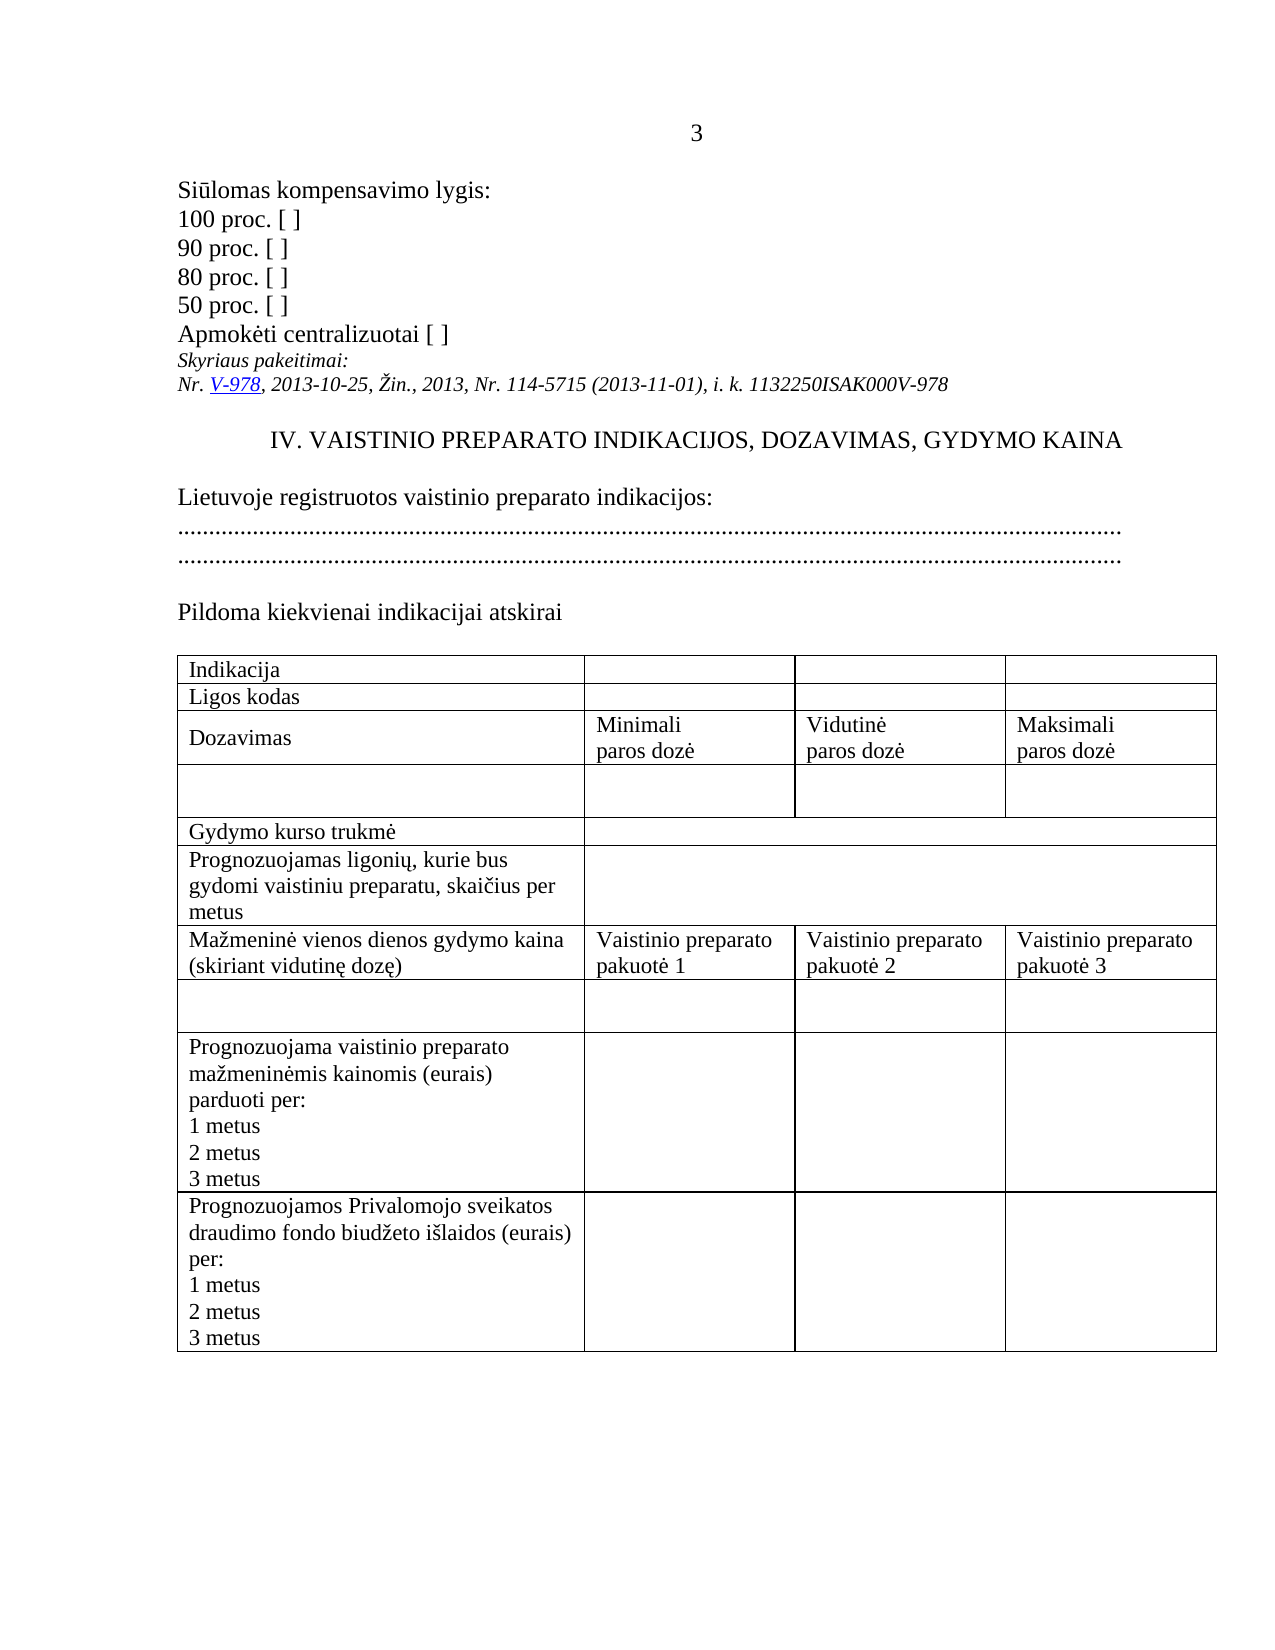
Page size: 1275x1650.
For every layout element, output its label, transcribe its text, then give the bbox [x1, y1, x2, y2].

table_cell [796, 980, 1005, 1032]
table_cell [585, 980, 794, 1032]
table_header [1006, 656, 1216, 682]
table_cell [796, 1193, 1005, 1351]
text . [177, 511, 1216, 540]
table_cell [1006, 684, 1216, 710]
table_cell [1006, 1193, 1216, 1351]
table_cell Prognozuojama vaistinio preparato mažmeninėmis kainomis (eurais) parduoti per: 1 metus 2 metus 3 metus [178, 1033, 584, 1191]
text Apmokėti centralizuotai [ ] [177, 319, 1216, 348]
text 90 proc. [ ] [177, 233, 1216, 262]
table_cell Prognozuojamos Privalomojo sveikatos draudimo fondo biudžeto išlaidos (eurais) per: 1 metus 2 metus 3 metus [178, 1193, 584, 1351]
table_cell [178, 765, 584, 817]
table_cell Prognozuojamas ligonių, kurie bus gydomi vaistiniu preparatu, skaičius per metus [178, 846, 584, 925]
table_cell Maksimali paros dozė [1006, 711, 1216, 763]
text Lietuvoje registruotos vaistinio preparato indikacijos: [177, 482, 1216, 511]
table_cell Dozavimas [178, 711, 584, 763]
table_cell Gydymo kurso trukmė [178, 818, 584, 845]
text 100 proc. [ ] [177, 204, 1216, 233]
table_cell [585, 684, 794, 710]
text . [177, 540, 1216, 569]
table_cell [796, 765, 1005, 817]
table_cell [1006, 980, 1216, 1032]
text Skyriaus pakeitimai: [177, 348, 1216, 372]
table_header [585, 656, 794, 682]
table_cell Vaistinio preparato pakuotė 2 [796, 926, 1005, 978]
table_cell Ligos kodas [178, 684, 584, 710]
text Pildoma kiekvienai indikacijai atskirai [177, 597, 1216, 626]
table_cell Minimali paros dozė [585, 711, 794, 763]
table_cell [585, 1193, 794, 1351]
table_cell [585, 1033, 794, 1191]
table_header [796, 656, 1005, 682]
table_header Indikacija [178, 656, 584, 682]
table_cell Vaistinio preparato pakuotė 3 [1006, 926, 1216, 978]
table_cell Mažmeninė vienos dienos gydymo kaina (skiriant vidutinę dozę) [178, 926, 584, 978]
table_cell [585, 846, 1216, 925]
text Siūlomas kompensavimo lygis: [177, 176, 1216, 204]
table_cell [1006, 1033, 1216, 1191]
text 80 proc. [ ] [177, 262, 1216, 291]
table_cell Vidutinė paros dozė [796, 711, 1005, 763]
table_cell [585, 818, 1216, 845]
text 50 proc. [ ] [177, 291, 1216, 319]
table_cell [796, 684, 1005, 710]
table_cell [796, 1033, 1005, 1191]
table_cell [1006, 765, 1216, 817]
table_cell [585, 765, 794, 817]
text IV. VAISTINIO PREPARATO INDIKACIJOS, DOZAVIMAS, GYDYMO KAINA [177, 425, 1216, 454]
text Nr. V-978, 2013-10-25, Žin., 2013, Nr. 114-5715 (2013-11-01), i. k. 1132250ISAK000V-978 [177, 372, 1216, 396]
table_cell [178, 980, 584, 1032]
table_cell Vaistinio preparato pakuotė 1 [585, 926, 794, 978]
